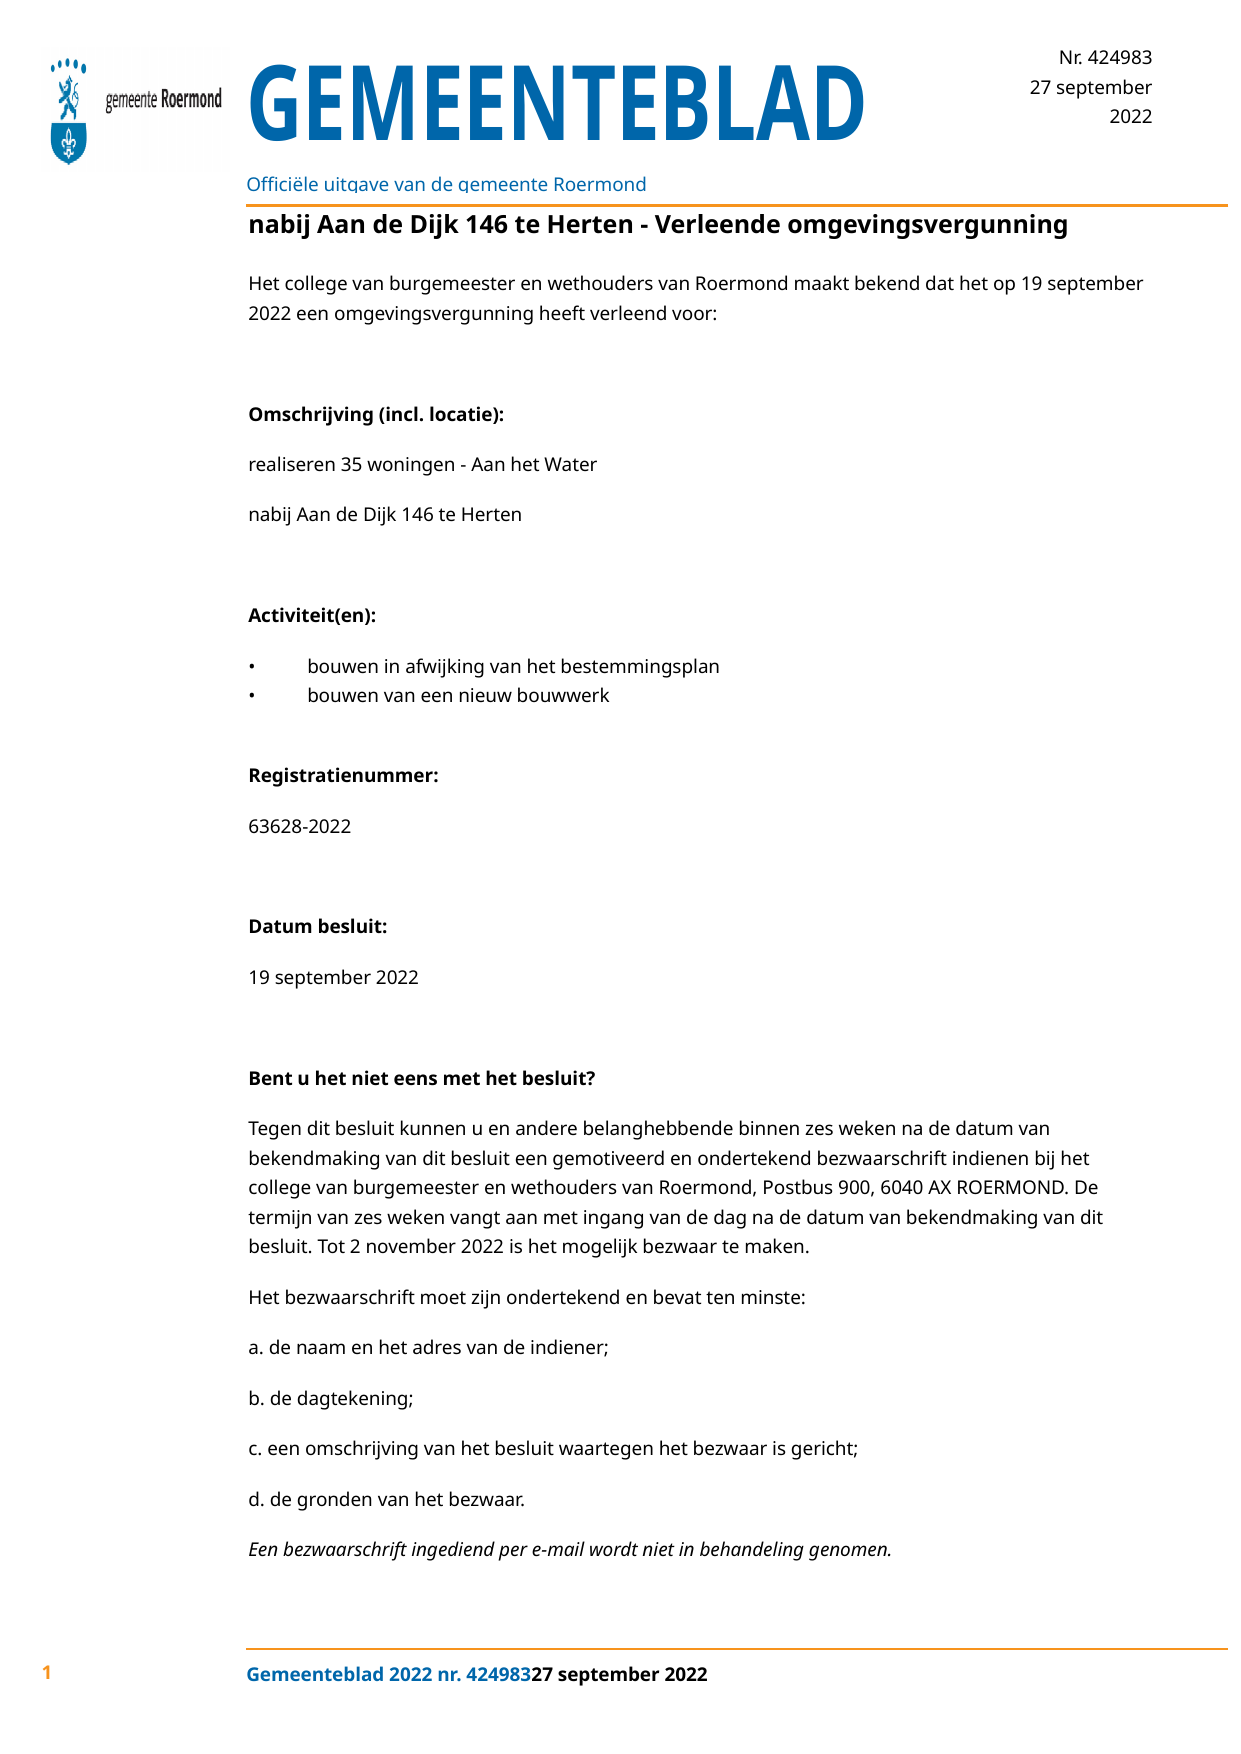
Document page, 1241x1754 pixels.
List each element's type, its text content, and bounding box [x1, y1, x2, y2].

text Tegen dit besluit kunnen u en andere belanghebbende binnen zes weken na de datum van bekendmaking van dit besluit een gemotiveerd en ondertekend bezwaarschrift indienen bij het college van burgemeester en wethouders van Roermond, Postbus 900, 6040 AX ROERMOND. De termijn van zes weken vangt aan met ingang van de dag na de datum van bekendmaking van dit besluit. Tot 2 november 2022 is het mogelijk bezwaar te maken. [248, 1115, 1152, 1259]
picture [41, 47, 231, 172]
text 19 september 2022 [248, 964, 1152, 990]
text Het college van burgemeester en wethouders van Roermond maakt bekend dat het op 19 september 2022 een omgevingsvergunning heeft verleend voor: [248, 270, 1152, 326]
text Bent u het niet eens met het besluit? [248, 1065, 1152, 1091]
list bouwen in afwijking van het bestemmingsplan [248, 653, 1152, 678]
text Het bezwaarschrift moet zijn ondertekend en bevat ten minste: [248, 1284, 1152, 1310]
text Een bezwaarschrift ingediend per e-mail wordt niet in behandeling genomen. [248, 1536, 1152, 1562]
text 63628-2022 [248, 813, 1152, 838]
text b. de dagtekening; [248, 1385, 1152, 1411]
list bouwen van een nieuw bouwwerk [248, 682, 1152, 708]
text Registratienummer: [248, 762, 1152, 788]
text Omschrijving (incl. locatie): [248, 401, 1152, 426]
text nabij Aan de Dijk 146 te Herten [248, 502, 1152, 527]
text Activiteit(en): [248, 602, 1152, 628]
text nabij Aan de Dijk 146 te Herten - Verleende omgevingsvergunning [248, 207, 1152, 241]
text c. een omschrijving van het besluit waartegen het bezwaar is gericht; [248, 1435, 1152, 1461]
text Datum besluit: [248, 914, 1152, 939]
text realiseren 35 woningen - Aan het Water [248, 451, 1152, 477]
text d. de gronden van het bezwaar. [248, 1486, 1152, 1511]
text a. de naam en het adres van de indiener; [248, 1334, 1152, 1360]
